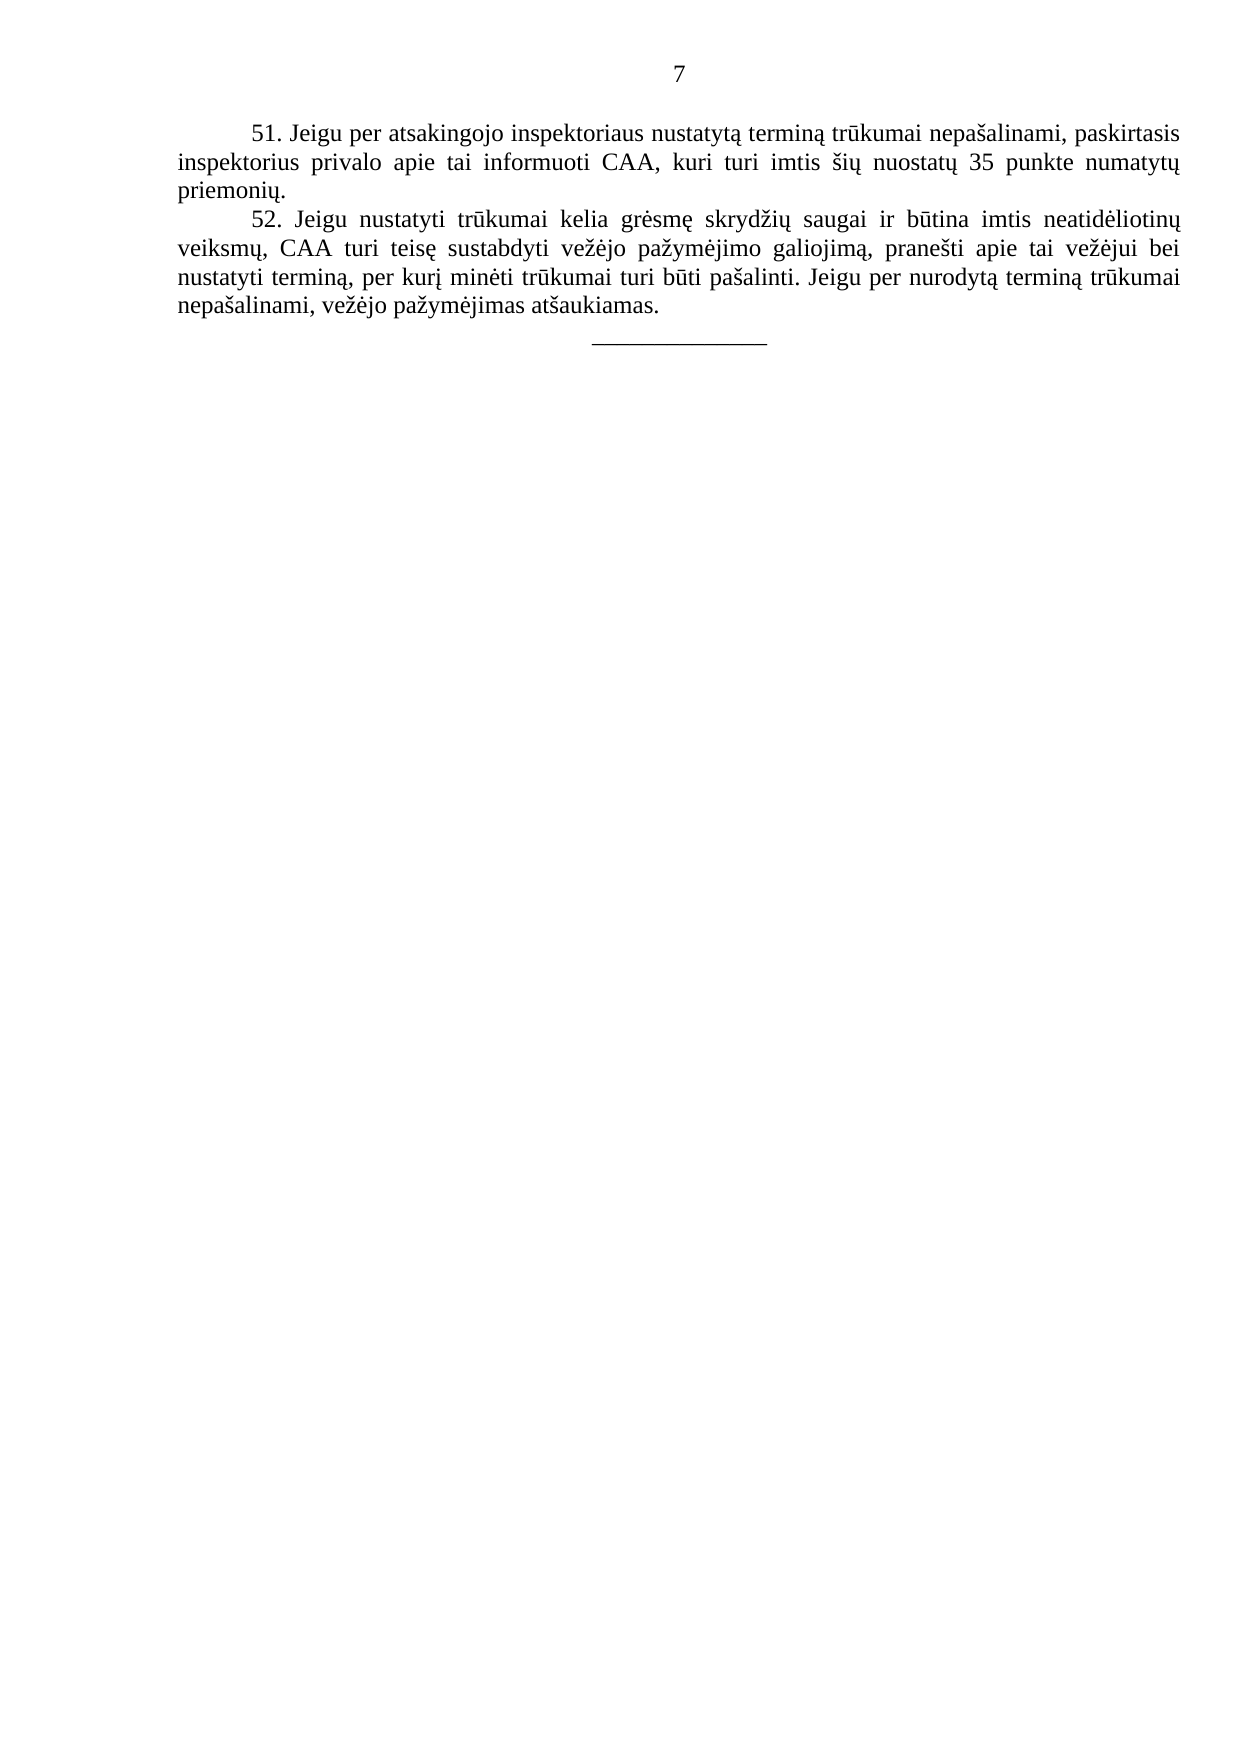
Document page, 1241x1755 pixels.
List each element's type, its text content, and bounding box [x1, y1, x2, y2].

text 51. Jeigu per atsakingojo inspektoriaus nustatytą terminą trūkumai nepašalinami, paskirtasis inspektorius privalo apie tai informuoti CAA, kuri turi imtis šių nuostatų 35 punkte numatytų priemonių. [177, 118, 1181, 204]
text 52. Jeigu nustatyti trūkumai kelia grėsmę skrydžių saugai ir būtina imtis neatidėliotinų veiksmų, CAA turi teisę sustabdyti vežėjo pažymėjimo galiojimą, pranešti apie tai vežėjui bei nustatyti terminą, per kurį minėti trūkumai turi būti pašalinti. Jeigu per nurodytą terminą trūkumai nepašalinami, vežėjo pažymėjimas atšaukiamas. [177, 204, 1181, 319]
text ______________ [177, 319, 1181, 348]
